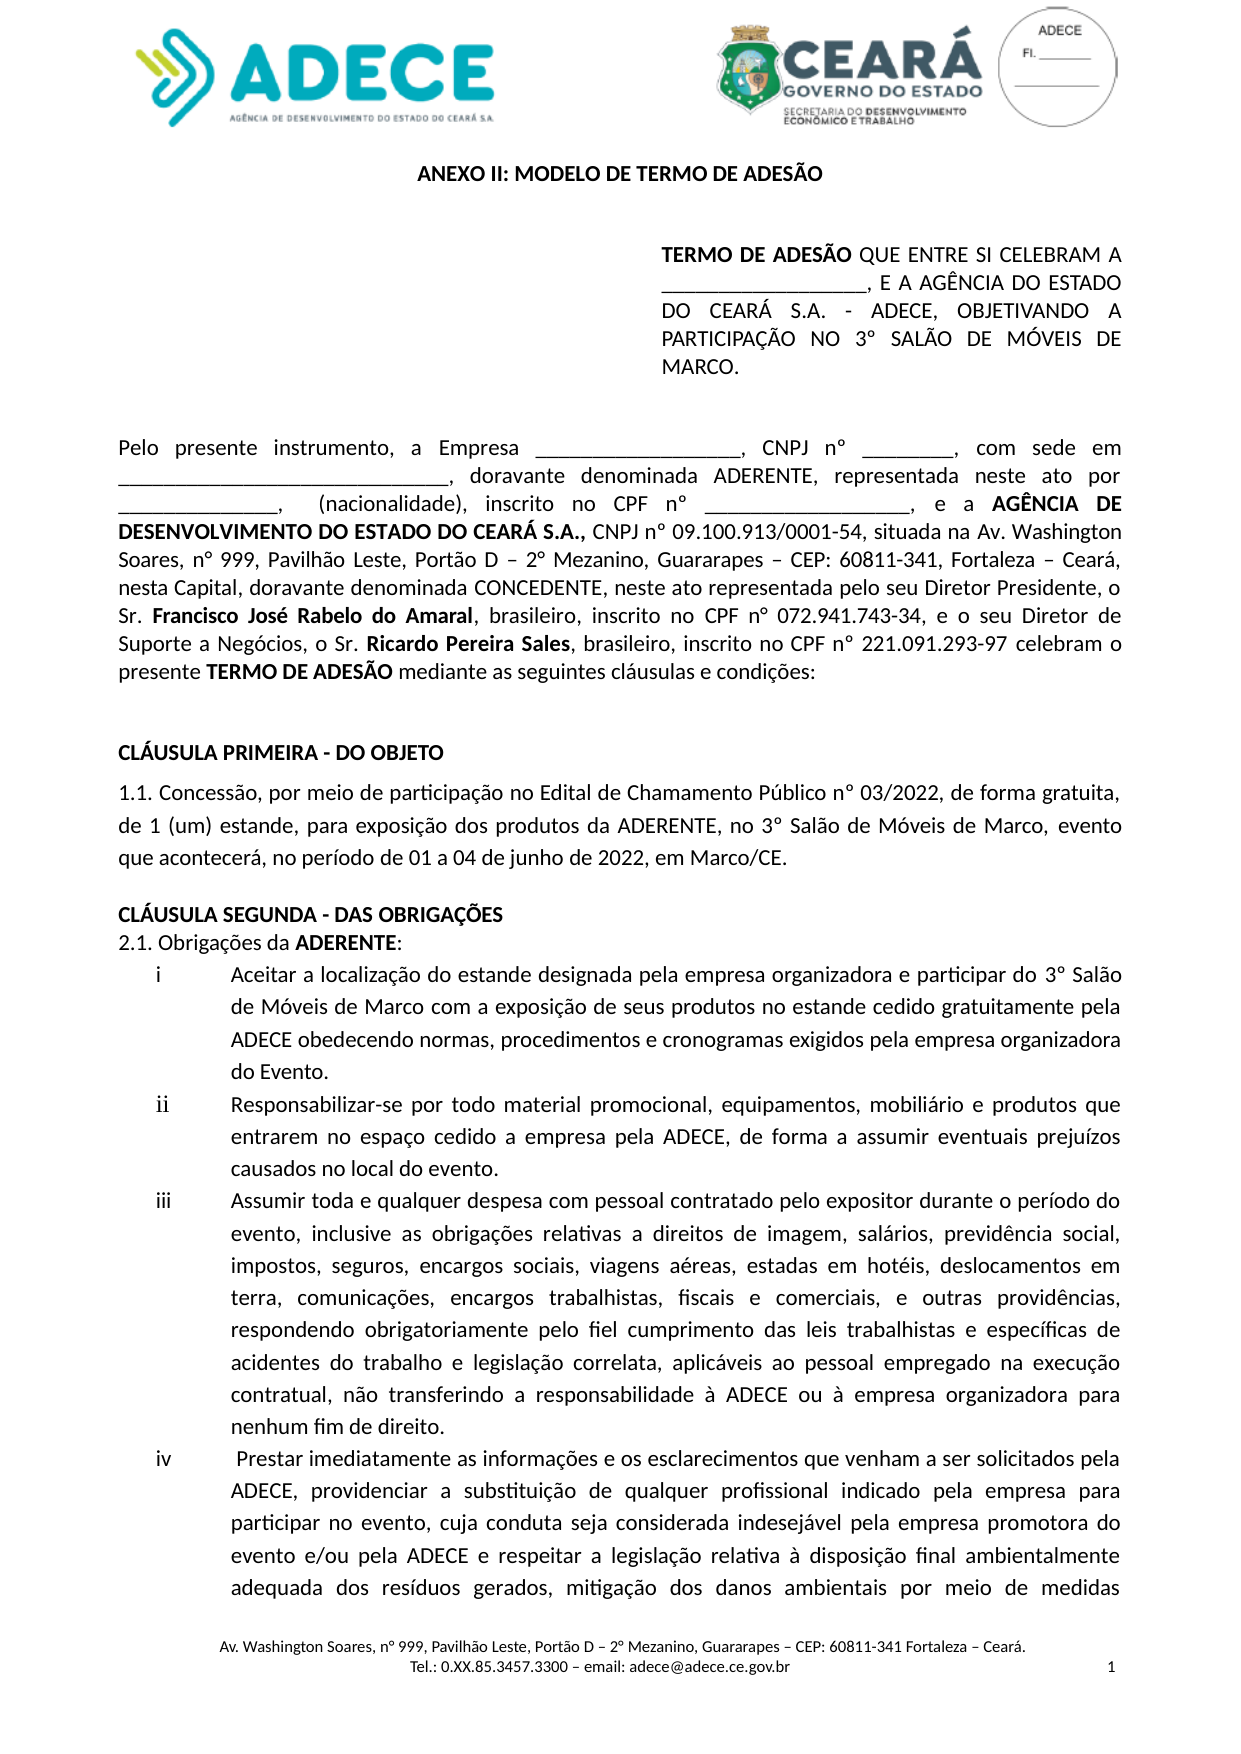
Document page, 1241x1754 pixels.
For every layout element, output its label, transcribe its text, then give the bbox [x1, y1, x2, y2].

text Pelo presente instrumento, a Empresa __________________, CNPJ nº ________, com sede em _____________________________, doravante denominada ADERENTE, representada neste ato por ______________, (nacionalidade), inscrito no CPF nº __________________, e a AGÊNCIA DE DESENVOLVIMENTO DO ESTADO DO CEARÁ S.A., CNPJ nº 09.100.913/0001-54, situada na Av. Washington Soares, n° 999, Pavilhão Leste, Portão D – 2° Mezanino, Guararapes – CEP: 60811-341, Fortaleza – Ceará, nesta Capital, doravante denominada CONCEDENTE, neste ato representada pelo seu Diretor Presidente, o Sr. Francisco José Rabelo do Amaral, brasileiro, inscrito no CPF n° 072.941.743-34, e o seu Diretor de Suporte a Negócios, o Sr. Ricardo Pereira Sales, brasileiro, inscrito no CPF nº 221.091.293-97 celebram o presente TERMO DE ADESÃO mediante as seguintes cláusulas e condições: [118, 433, 1122, 685]
text ANEXO II: MODELO DE TERMO DE ADESÃO [118, 159, 1122, 187]
picture [122, 0, 1127, 153]
list Aceitar a localização do estande designada pela empresa organizadora e participar do 3º Salão de Móveis de Marco com a exposição de seus produtos no estande cedido gratuitamente pela ADECE obedecendo normas, procedimentos e cronogramas exigidos pela empresa organizadora do Evento. [156, 960, 1122, 1085]
list Assumir toda e qualquer despesa com pessoal contratado pelo expositor durante o período do evento, inclusive as obrigações relativas a direitos de imagem, salários, previdência social, impostos, seguros, encargos sociais, viagens aéreas, estadas em hotéis, deslocamentos em terra, comunicações, encargos trabalhistas, fiscais e comerciais, e outras providências, respondendo obrigatoriamente pelo fiel cumprimento das leis trabalhistas e específicas de acidentes do trabalho e legislação correlata, aplicáveis ao pessoal empregado na execução contratual, não transferindo a responsabilidade à ADECE ou à empresa organizadora para nenhum fim de direito. [156, 1187, 1122, 1440]
list Responsabilizar-se por todo material promocional, equipamentos, mobiliário e produtos que entrarem no espaço cedido a empresa pela ADECE, de forma a assumir eventuais prejuízos causados no local do evento. [156, 1089, 1122, 1182]
text TERMO DE ADESÃO QUE ENTRE SI CELEBRAM A __________________, E A AGÊNCIA DO ESTADO DO CEARÁ S.A. - ADECE, OBJETIVANDO A PARTICIPAÇÃO NO 3º SALÃO DE MÓVEIS DE MARCO. [661, 240, 1122, 380]
list Prestar imediatamente as informações e os esclarecimentos que venham a ser solicitados pela ADECE, providenciar a substituição de qualquer profissional indicado pela empresa para participar no evento, cuja conduta seja considerada indesejável pela empresa promotora do evento e/ou pela ADECE e respeitar a legislação relativa à disposição final ambientalmente adequada dos resíduos gerados, mitigação dos danos ambientais por meio de medidas [156, 1444, 1122, 1601]
subtitle CLÁUSULA SEGUNDA - DAS OBRIGAÇÕES [118, 900, 1122, 928]
text 1.1. Concessão, por meio de participação no Edital de Chamamento Público nº 03/2022, de forma gratuita, de 1 (um) estande, para exposição dos produtos da ADERENTE, no 3º Salão de Móveis de Marco, evento que acontecerá, no período de 01 a 04 de junho de 2022, em Marco/CE. [118, 778, 1122, 871]
text 2.1. Obrigações da ADERENTE: [118, 928, 1122, 956]
subtitle CLÁUSULA PRIMEIRA - DO OBJETO [118, 738, 1122, 766]
